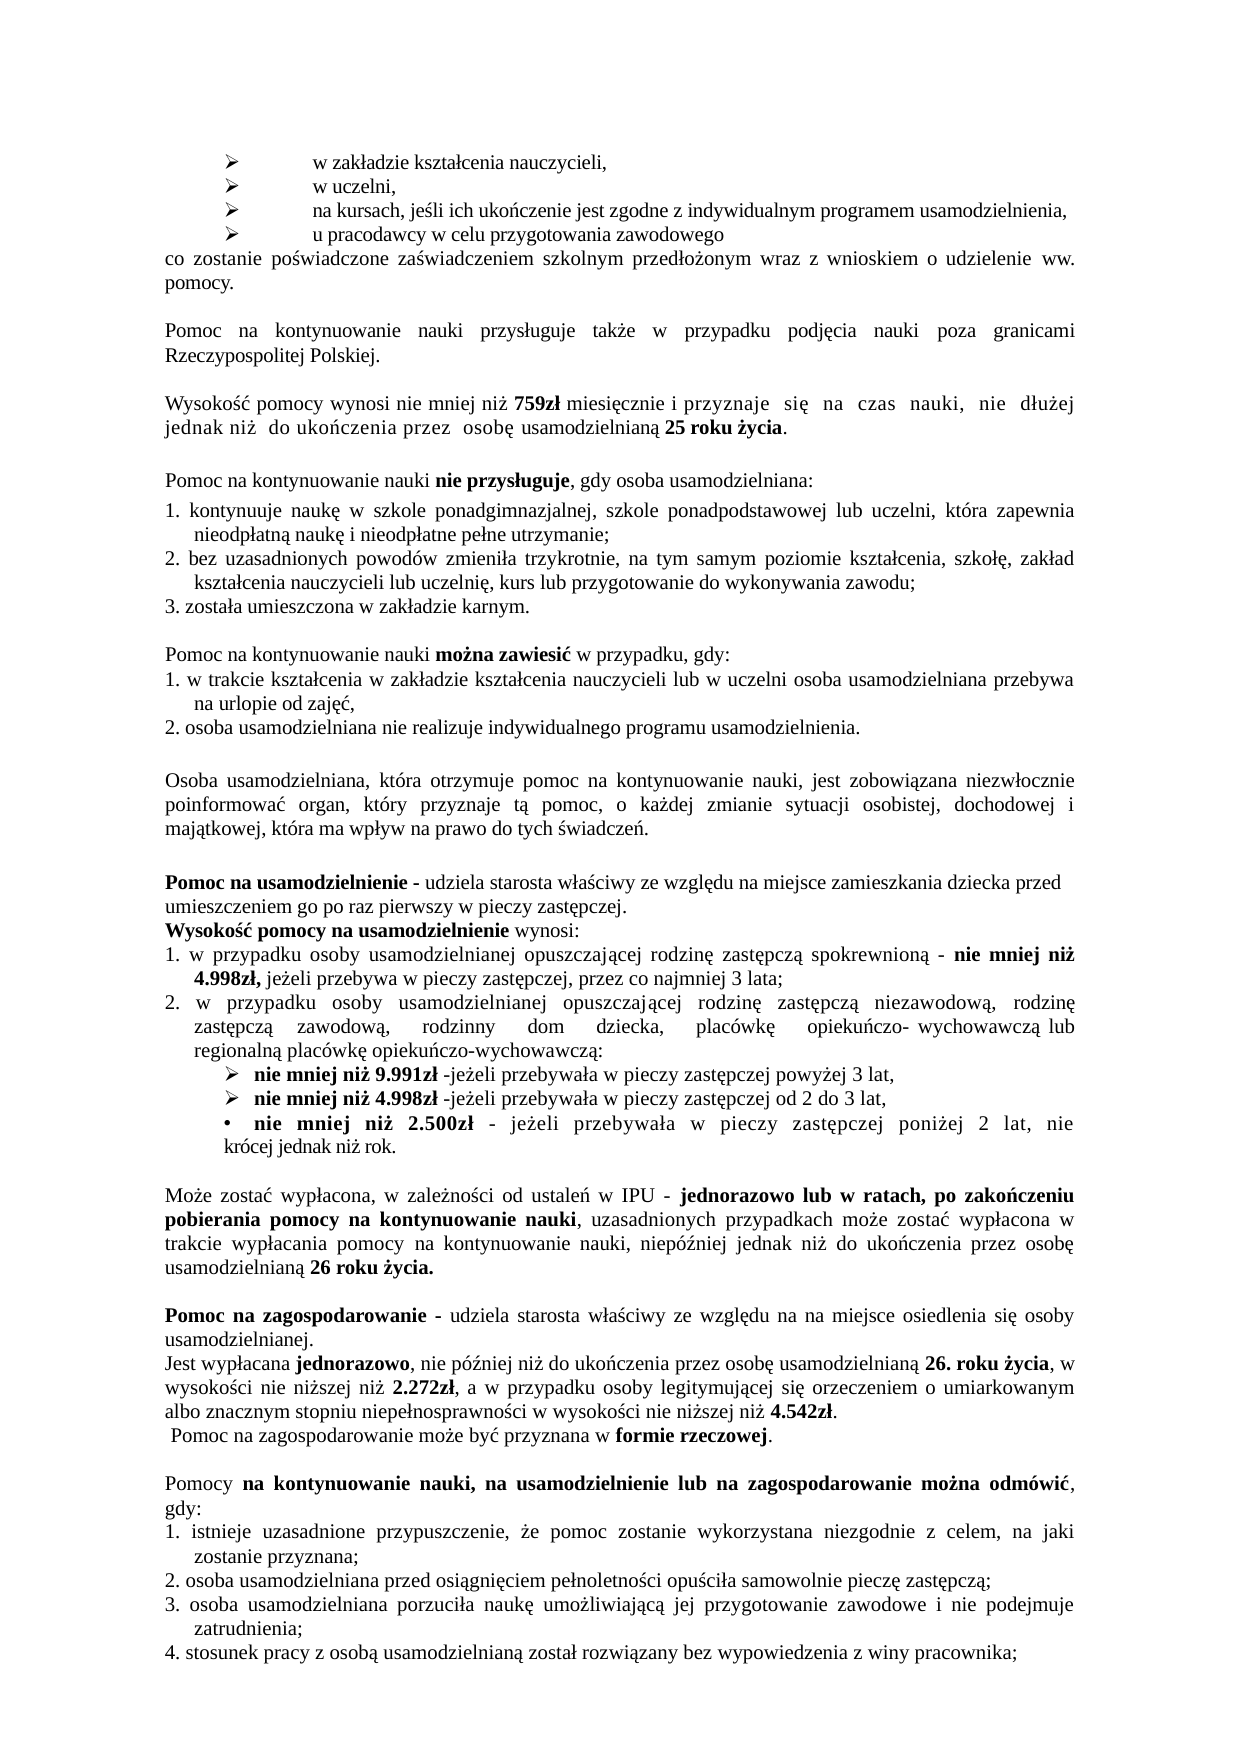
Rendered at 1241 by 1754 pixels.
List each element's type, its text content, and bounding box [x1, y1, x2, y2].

list Pomoc na kontynuowanie nauki przysługuje także w przypadku podjęcia nauki poza granicami Rzeczypospolitej Polskiej. [164, 318, 1075, 367]
list Może zostać wypłacona, w zależności od ustaleń w IPU - jednorazowo lub w ratach, po zakończeniu pobierania pomocy na kontynuowanie nauki, uzasadnionych przypadkach może zostać wypłacona w trakcie wypłacania pomocy na kontynuowanie nauki, niepóźniej jednak niż do ukończenia przez osobę usamodzielnianą 26 roku życia. [164, 1183, 1075, 1279]
text 3. osoba usamodzielniana porzuciła naukę umożliwiającą jej przygotowanie zawodowe i nie podejmuje zatrudnienia; [164, 1592, 1075, 1640]
text Pomoc na kontynuowanie nauki można zawiesić w przypadku, gdy: [165, 642, 1075, 666]
list nie mniej niż 4.998zł -jeżeli przebywała w pieczy zastępczej od 2 do 3 lat, [223, 1086, 1075, 1110]
text Pomoc na zagospodarowanie - udziela starosta właściwy ze względu na na miejsce osiedlenia się osoby usamodzielnianej. [164, 1303, 1075, 1351]
text 2. w przypadku osoby usamodzielnianej opuszczającej rodzinę zastępczą niezawodową, rodzinę zastępczą zawodową, rodzinny dom dziecka, placówkę opiekuńczo- wychowawczą lub regionalną placówkę opiekuńczo-wychowawczą: [164, 990, 1075, 1062]
list nie mniej niż 2.500zł - jeżeli przebywała w pieczy zastępczej poniżej 2 lat, nie krócej jednak niż rok. [223, 1110, 1075, 1158]
list co zostanie poświadczone zaświadczeniem szkolnym przedłożonym wraz z wnioskiem o udzielenie ww. pomocy. [164, 246, 1075, 294]
list nie mniej niż 9.991zł -jeżeli przebywała w pieczy zastępczej powyżej 3 lat, [223, 1062, 1075, 1086]
list w uczelni, [223, 174, 1075, 198]
text 2. osoba usamodzielniana przed osiągnięciem pełnoletności opuściła samowolnie pieczę zastępczą; [164, 1568, 1075, 1592]
text Pomoc na usamodzielnienie - udziela starosta właściwy ze względu na miejsce zamieszkania dziecka przed umieszczeniem go po raz pierwszy w pieczy zastępczej. [165, 870, 1075, 918]
text Jest wypłacana jednorazowo, nie później niż do ukończenia przez osobę usamodzielnianą 26. roku życia, w wysokości nie niższej niż 2.272zł, a w przypadku osoby legitymującej się orzeczeniem o umiarkowanym albo znacznym stopniu niepełnosprawności w wysokości nie niższej niż 4.542zł. [164, 1351, 1075, 1423]
text 1. w trakcie kształcenia w zakładzie kształcenia nauczycieli lub w uczelni osoba usamodzielniana przebywa na urlopie od zajęć, [164, 666, 1075, 714]
text 1. w przypadku osoby usamodzielnianej opuszczającej rodzinę zastępczą spokrewnioną - nie mniej niż 4.998zł, jeżeli przebywa w pieczy zastępczej, przez co najmniej 3 lata; [164, 942, 1075, 990]
text 2. bez uzasadnionych powodów zmieniła trzykrotnie, na tym samym poziomie kształcenia, szkołę, zakład kształcenia nauczycieli lub uczelnię, kurs lub przygotowanie do wykonywania zawodu; [164, 546, 1075, 594]
list w zakładzie kształcenia nauczycieli, [223, 150, 1075, 174]
text Pomoc na zagospodarowanie może być przyznana w formie rzeczowej. [170, 1423, 1075, 1447]
list na kursach, jeśli ich ukończenie jest zgodne z indywidualnym programem usamodzielnienia, [223, 198, 1075, 222]
text Osoba usamodzielniana, która otrzymuje pomoc na kontynuowanie nauki, jest zobowiązana niezwłocznie poinformować organ, który przyznaje tą pomoc, o każdej zmianie sytuacji osobistej, dochodowej i majątkowej, która ma wpływ na prawo do tych świadczeń. [165, 768, 1075, 840]
text Pomoc na kontynuowanie nauki nie przysługuje, gdy osoba usamodzielniana: [165, 468, 1075, 492]
text 2. osoba usamodzielniana nie realizuje indywidualnego programu usamodzielnienia. [164, 714, 1075, 739]
list u pracodawcy w celu przygotowania zawodowego [223, 222, 1075, 246]
text 1. istnieje uzasadnione przypuszczenie, że pomoc zostanie wykorzystana niezgodnie z celem, na jaki zostanie przyznana; [164, 1519, 1075, 1568]
text 4. stosunek pracy z osobą usamodzielnianą został rozwiązany bez wypowiedzenia z winy pracownika; [164, 1640, 1075, 1664]
text Wysokość pomocy na usamodzielnienie wynosi: [164, 918, 1075, 942]
text Pomocy na kontynuowanie nauki, na usamodzielnienie lub na zagospodarowanie można odmówić, gdy: [164, 1471, 1075, 1519]
text 1. kontynuuje naukę w szkole ponadgimnazjalnej, szkole ponadpodstawowej lub uczelni, która zapewnia nieodpłatną naukę i nieodpłatne pełne utrzymanie; [164, 498, 1075, 546]
list Wysokość pomocy wynosi nie mniej niż 759zł miesięcznie i przyznaje się na czas nauki, nie dłużej jednak niż do ukończenia przez osobę usamodzielnianą 25 roku życia. [164, 391, 1075, 439]
text 3. została umieszczona w zakładzie karnym. [164, 594, 1075, 618]
